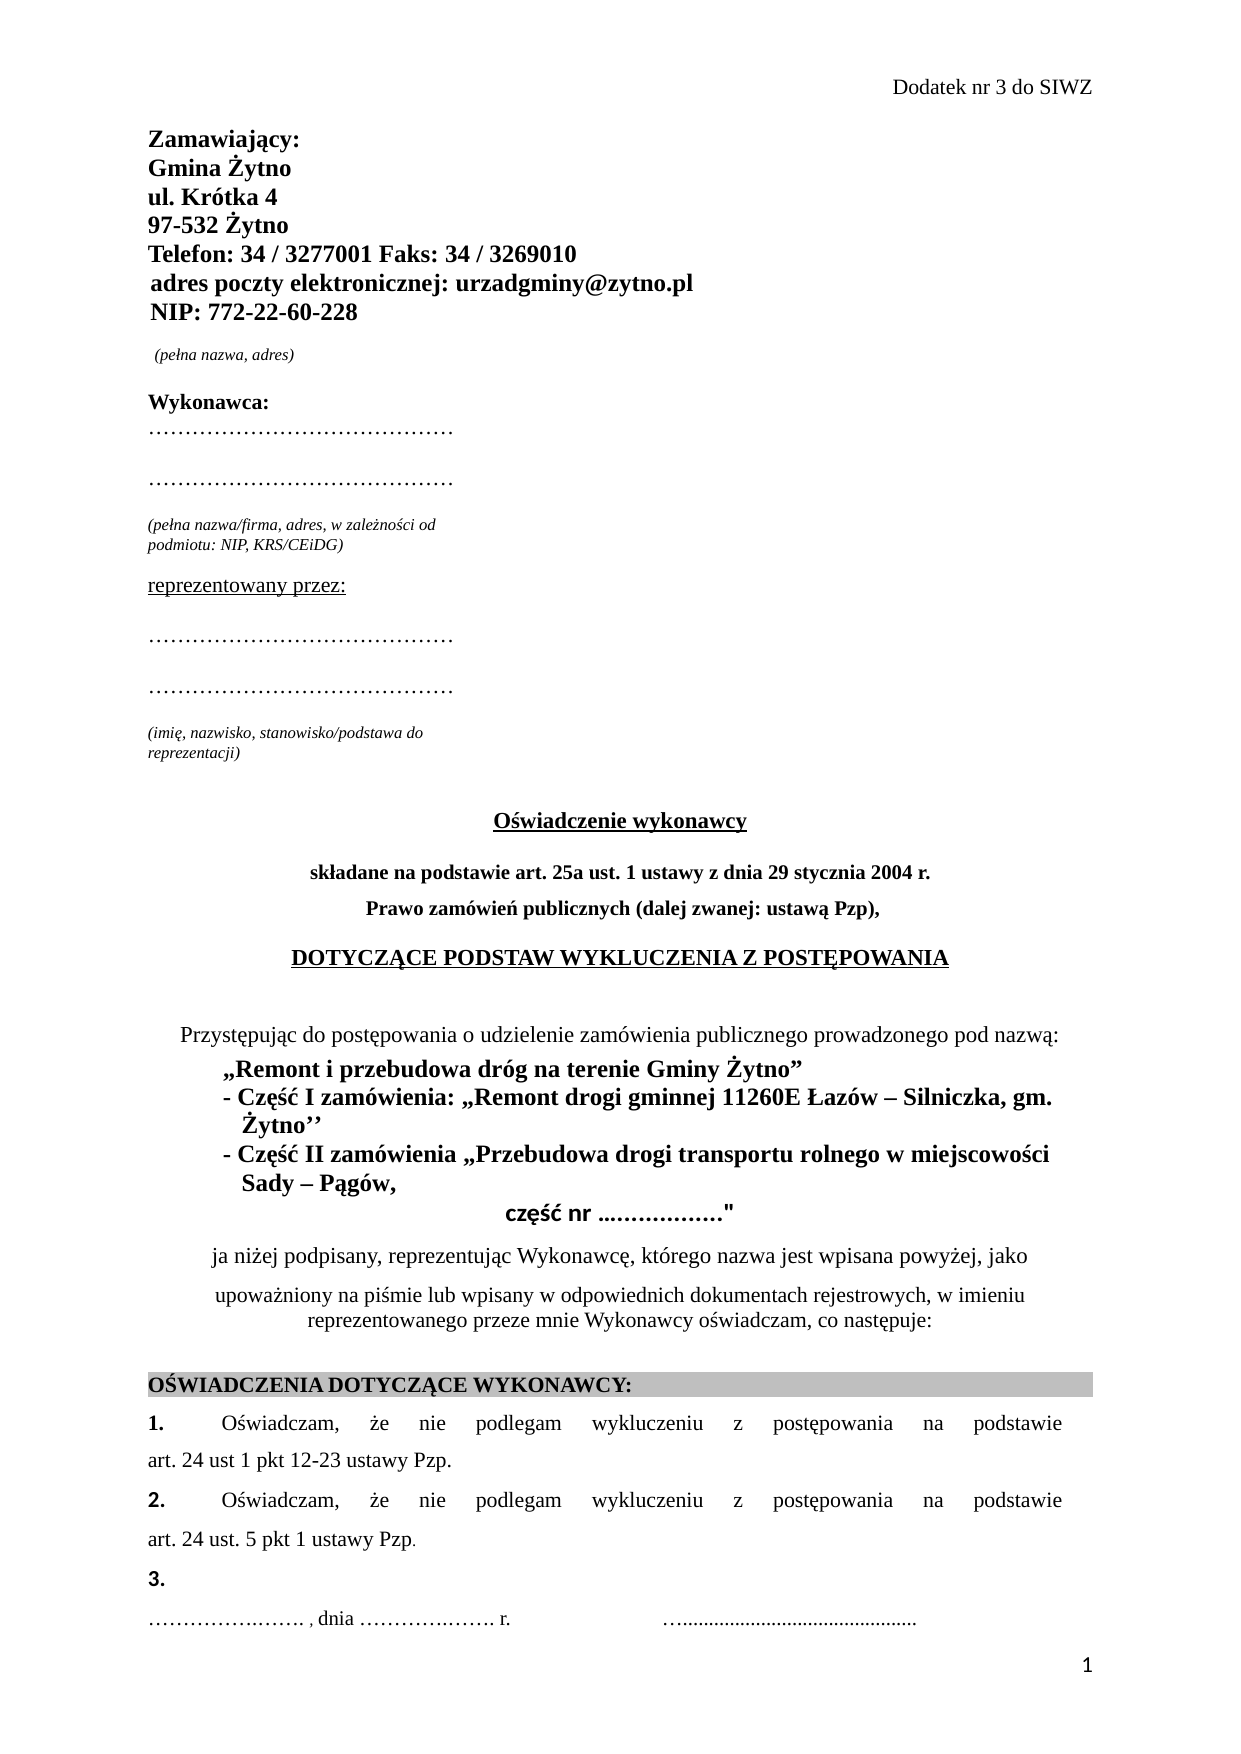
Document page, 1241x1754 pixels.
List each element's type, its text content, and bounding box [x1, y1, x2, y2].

text (pełna nazwa/firma, adres, w zależności od podmiotu: NIP, KRS/CEiDG) [148, 515, 472, 554]
text Oświadczenie wykonawcy [148, 808, 1093, 834]
text ul. Krótka 4 [148, 182, 1093, 210]
text składane na podstawie art. 25a ust. 1 ustawy z dnia 29 stycznia 2004 r. [148, 859, 1093, 884]
text część nr …..............." [148, 1197, 1093, 1227]
text DOTYCZĄCE PODSTAW WYKLUCZENIA Z POSTĘPOWANIA [148, 944, 1093, 971]
text Dodatek nr 3 do SIWZ [148, 74, 1093, 99]
text Gmina Żytno [148, 153, 1093, 182]
text ja niżej podpisany, reprezentując Wykonawcę, którego nazwa jest wpisana powyżej, jako [148, 1242, 1093, 1269]
text Przystępując do postępowania o udzielenie zamówienia publicznego prowadzonego pod nazwą: [148, 1021, 1093, 1048]
text ………………………………………………………………………… [148, 414, 472, 490]
text Sady – Pągów, [223, 1168, 1093, 1197]
text (pełna nazwa, adres) [150, 344, 1093, 364]
list „Remont i przebudowa dróg na terenie Gminy Żytno” [223, 1061, 1093, 1082]
list Oświadczam, że nie podlegam wykluczeniu z postępowania na podstawie art. 24 ust. 5 pkt 1 ustawy Pzp. [148, 1485, 1093, 1551]
text upoważniony na piśmie lub wpisany w odpowiednich dokumentach rejestrowych, w imieniu reprezentowanego przeze mnie Wykonawcy oświadczam, co następuje: [148, 1282, 1093, 1332]
text (imię, nazwisko, stanowisko/podstawa do reprezentacji) [148, 723, 472, 762]
text …………….……. , dnia ………….……. r. …............................................. [148, 1606, 1093, 1630]
text adres poczty elektronicznej: urzadgminy@zytno.pl [150, 268, 1093, 297]
text reprezentowany przez: [148, 572, 1093, 597]
list Oświadczam, że nie podlegam wykluczeniu z postępowania na podstawie art. 24 ust 1 pkt 12-23 ustawy Pzp. [148, 1410, 1093, 1473]
text Prawo zamówień publicznych (dalej zwanej: ustawą Pzp), [148, 896, 1093, 920]
text Zamawiający: [148, 124, 1093, 153]
text OŚWIADCZENIA DOTYCZĄCE WYKONAWCY: [148, 1372, 1093, 1397]
text Wykonawca: [148, 389, 1093, 414]
text - Część II zamówienia „Przebudowa drogi transportu rolnego w miejscowości [223, 1139, 1093, 1168]
text ………………………………………………………………………… [148, 622, 472, 698]
text - Część I zamówienia: „Remont drogi gminnej 11260E Łazów – Silniczka, gm. [223, 1082, 1093, 1111]
text Telefon: 34 / 3277001 Faks: 34 / 3269010 [148, 239, 1093, 268]
text 97-532 Żytno [148, 210, 1093, 239]
text NIP: 772-22-60-228 [150, 297, 1093, 325]
text Żytno’’ [223, 1111, 1093, 1139]
